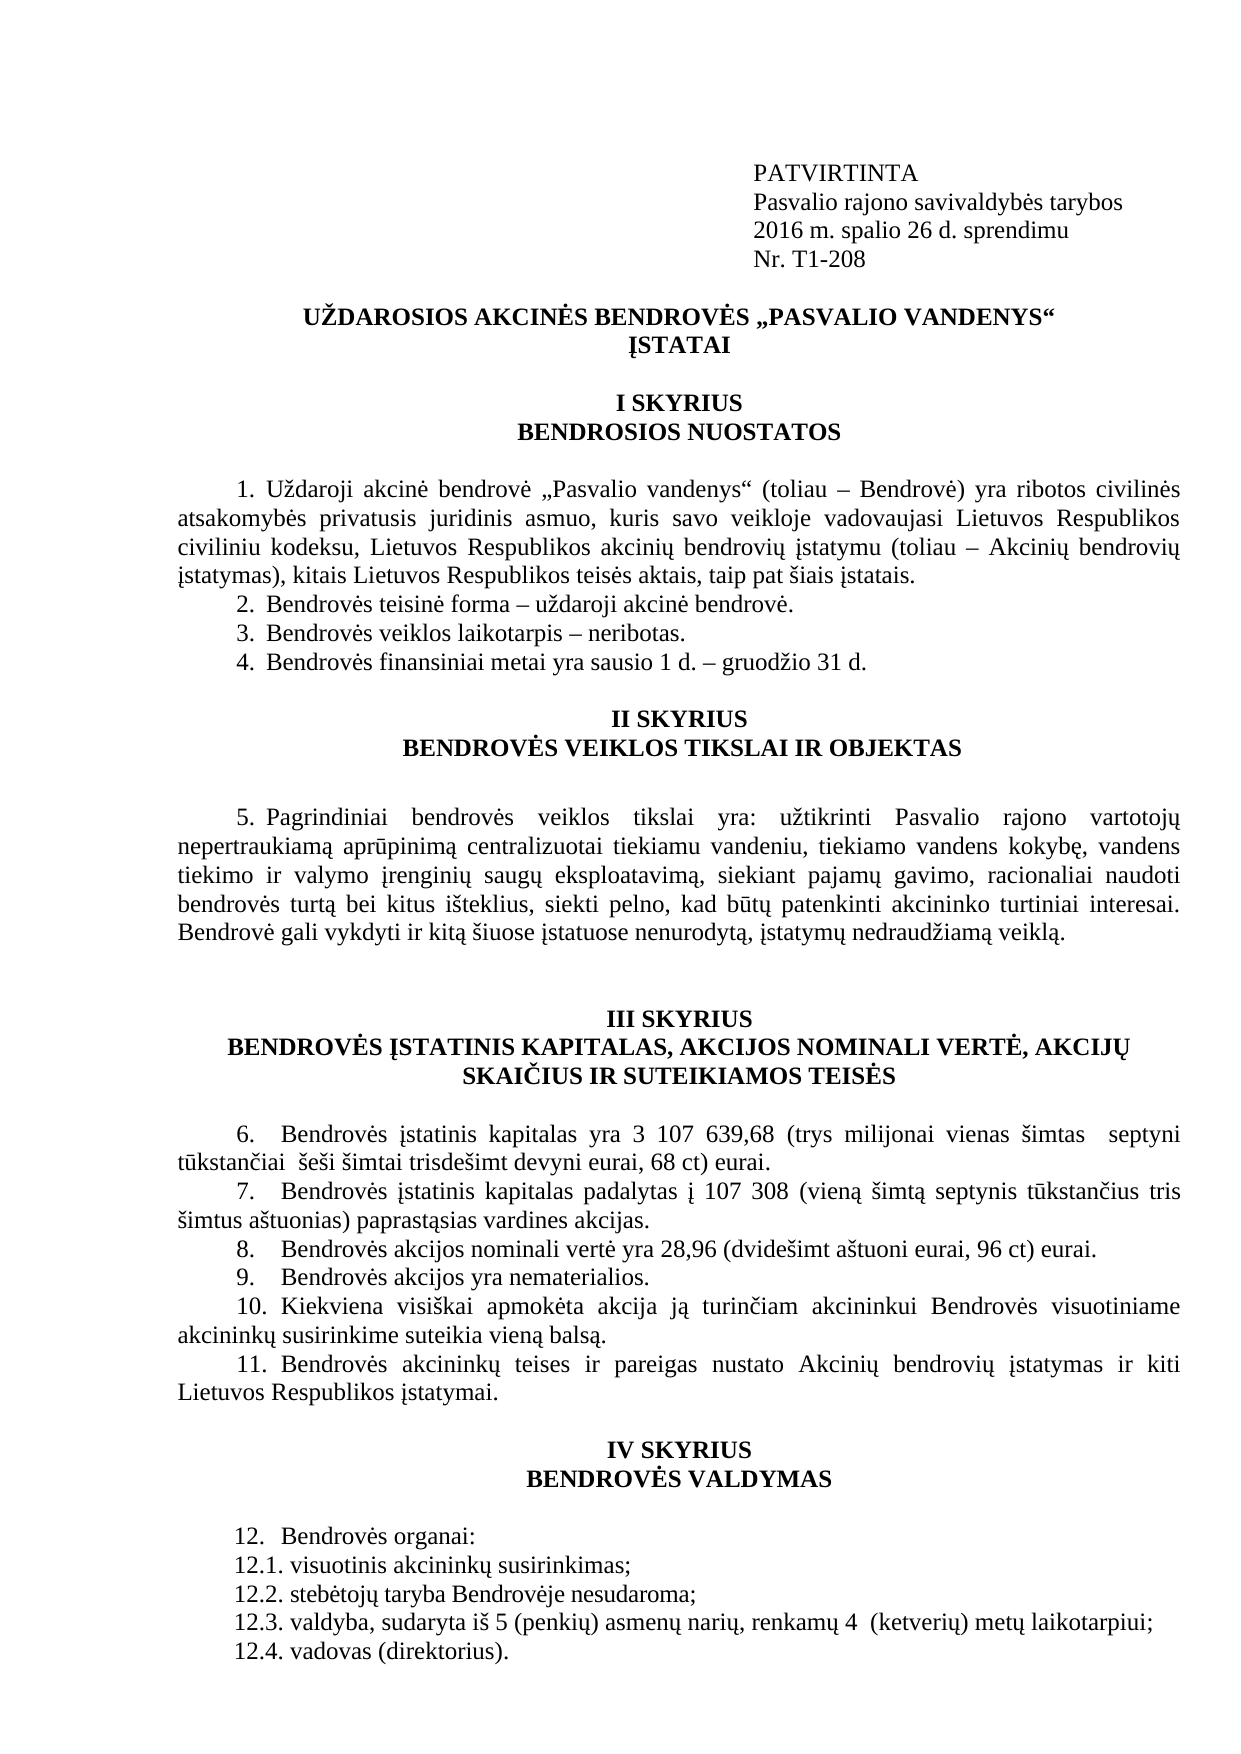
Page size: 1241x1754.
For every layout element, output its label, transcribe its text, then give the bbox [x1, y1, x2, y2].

text 3. Bendrovės veiklos laikotarpis – neribotas. [177, 618, 1181, 647]
text 8. Bendrovės akcijos nominali vertė yra 28,96 (dvidešimt aštuoni eurai, 96 ct) eurai. [177, 1234, 1181, 1262]
text 2. Bendrovės teisinė forma – uždaroji akcinė bendrovė. [177, 589, 1181, 618]
text Nr. T1-208 [753, 244, 1181, 273]
text ĮSTATAI [177, 330, 1181, 359]
text 4. Bendrovės finansiniai metai yra sausio 1 d. – gruodžio 31 d. [177, 647, 1181, 675]
text 9. Bendrovės akcijos yra nematerialios. [177, 1262, 1181, 1291]
text UŽDAROSIOS AKCINĖS BENDROVĖS „PASVALIO VANDENYS“ [177, 302, 1181, 330]
text Bendrosios nuostatos [171, 417, 1187, 445]
text IV SKYRIUS [177, 1435, 1181, 1464]
text BENDROVĖS VALDYMAS [177, 1464, 1181, 1492]
text BENDROVĖS VEIKLOS TIKSLAI IR OBJEKTAS [177, 733, 1181, 762]
text PATVIRTINTA [753, 158, 1181, 187]
text 12.4. vadovas (direktorius). [177, 1636, 1181, 1665]
text III SKYRIUS [177, 1004, 1181, 1032]
text Bendrovės įstatinis kapitalas, akcijos nominali vertė, akcijų skaičius ir suteikiamos teisės [171, 1032, 1187, 1090]
text I SKYRIUS [177, 388, 1181, 417]
text 2016 m. spalio 26 d. sprendimu [753, 215, 1181, 244]
text 12.3. valdyba, sudaryta iš 5 (penkių) asmenų narių, renkamų 4 (ketverių) metų laikotarpiui; [177, 1607, 1181, 1636]
text 12.1. visuotinis akcininkų susirinkimas; [177, 1550, 1181, 1579]
text 6. Bendrovės įstatinis kapitalas yra 3 107 639,68 (trys milijonai vienas šimtas septyni tūkstančiai šeši šimtai trisdešimt devyni eurai, 68 ct) eurai. [177, 1119, 1181, 1176]
text 5. Pagrindiniai bendrovės veiklos tikslai yra: užtikrinti Pasvalio rajono vartotojų nepertraukiamą aprūpinimą centralizuotai tiekiamu vandeniu, tiekiamo vandens kokybę, vandens tiekimo ir valymo įrenginių saugų eksploatavimą, siekiant pajamų gavimo, racionaliai naudoti bendrovės turtą bei kitus išteklius, siekti pelno, kad būtų patenkinti akcininko turtiniai interesai. Bendrovė gali vykdyti ir kitą šiuose įstatuose nenurodytą, įstatymų nedraudžiamą veiklą. [177, 802, 1181, 946]
text 10. Kiekviena visiškai apmokėta akcija ją turinčiam akcininkui Bendrovės visuotiniame akcininkų susirinkime suteikia vieną balsą. [177, 1291, 1181, 1349]
text 11. Bendrovės akcininkų teises ir pareigas nustato Akcinių bendrovių įstatymas ir kiti Lietuvos Respublikos įstatymai. [177, 1349, 1181, 1406]
text 7. Bendrovės įstatinis kapitalas padalytas į 107 308 (vieną šimtą septynis tūkstančius tris šimtus aštuonias) paprastąsias vardines akcijas. [177, 1176, 1181, 1234]
text 12. Bendrovės organai: [177, 1521, 1181, 1550]
text II SKYRIUS [177, 704, 1181, 733]
text 1. Uždaroji akcinė bendrovė „Pasvalio vandenys“ (toliau – Bendrovė) yra ribotos civilinės atsakomybės privatusis juridinis asmuo, kuris savo veikloje vadovaujasi Lietuvos Respublikos civiliniu kodeksu, Lietuvos Respublikos akcinių bendrovių įstatymu (toliau – Akcinių bendrovių įstatymas), kitais Lietuvos Respublikos teisės aktais, taip pat šiais įstatais. [177, 474, 1181, 589]
text Pasvalio rajono savivaldybės tarybos [753, 187, 1181, 215]
text 12.2. stebėtojų taryba Bendrovėje nesudaroma; [177, 1579, 1181, 1607]
